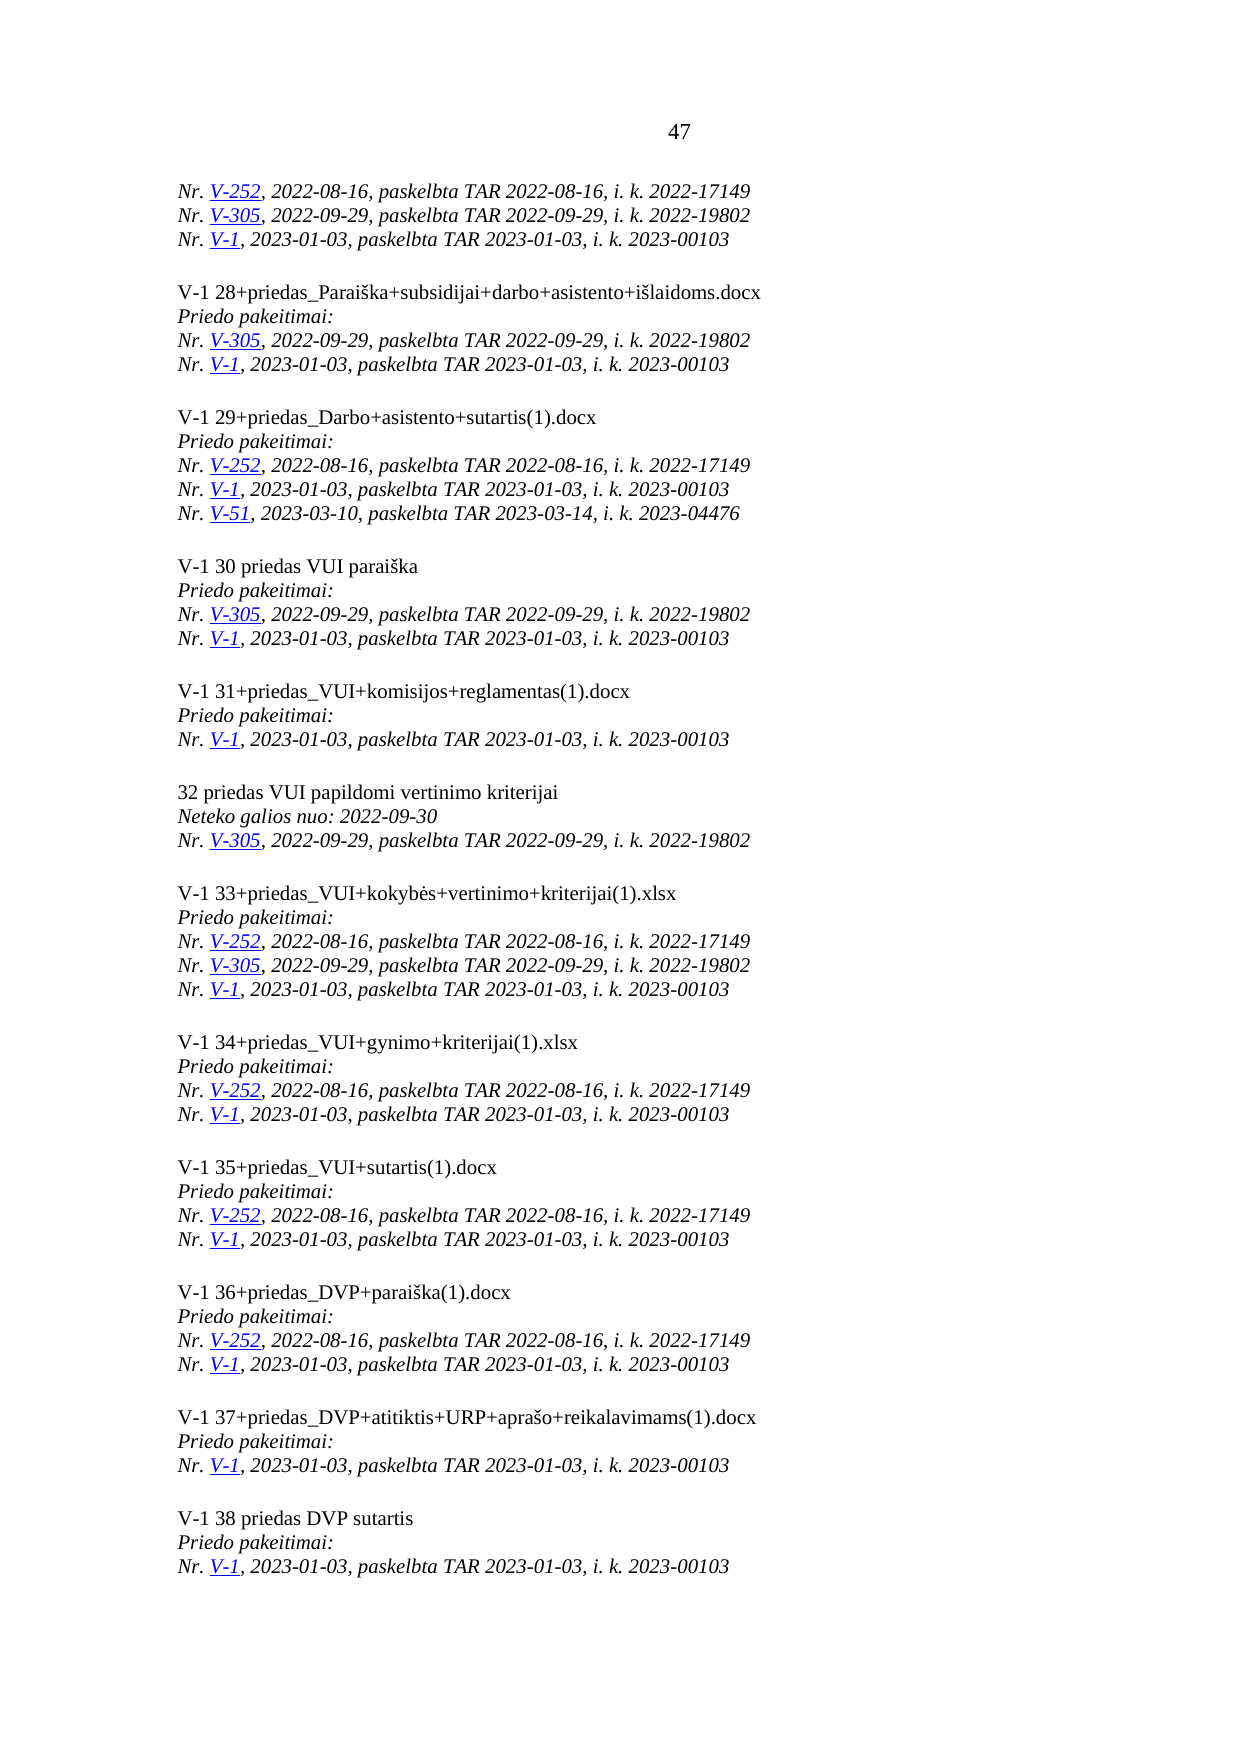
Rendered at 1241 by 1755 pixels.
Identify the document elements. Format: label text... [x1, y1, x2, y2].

text 32 priedas VUI papildomi vertinimo kriterijai [177, 780, 1181, 804]
text Priedo pakeitimai: [177, 1054, 1181, 1078]
text V-1 34+priedas_VUI+gynimo+kriterijai(1).xlsx [177, 1030, 1181, 1054]
text V-1 30 priedas VUI paraiška [177, 554, 1181, 578]
text Nr. V-305, 2022-09-29, paskelbta TAR 2022-09-29, i. k. 2022-19802 [177, 203, 1181, 227]
text Nr. V-305, 2022-09-29, paskelbta TAR 2022-09-29, i. k. 2022-19802 [177, 602, 1181, 626]
text Nr. V-1, 2023-01-03, paskelbta TAR 2023-01-03, i. k. 2023-00103 [177, 1453, 1181, 1477]
text V-1 36+priedas_DVP+paraiška(1).docx [177, 1280, 1181, 1304]
text V-1 28+priedas_Paraiška+subsidijai+darbo+asistento+išlaidoms.docx [177, 280, 1181, 304]
text Nr. V-1, 2023-01-03, paskelbta TAR 2023-01-03, i. k. 2023-00103 [177, 977, 1181, 1001]
text Nr. V-1, 2023-01-03, paskelbta TAR 2023-01-03, i. k. 2023-00103 [177, 727, 1181, 751]
text Nr. V-305, 2022-09-29, paskelbta TAR 2022-09-29, i. k. 2022-19802 [177, 828, 1181, 852]
text Nr. V-1, 2023-01-03, paskelbta TAR 2023-01-03, i. k. 2023-00103 [177, 1227, 1181, 1251]
text Priedo pakeitimai: [177, 429, 1181, 453]
text V-1 38 priedas DVP sutartis [177, 1506, 1181, 1530]
text Priedo pakeitimai: [177, 1530, 1181, 1554]
text Neteko galios nuo: 2022-09-30 [177, 804, 1181, 828]
text Priedo pakeitimai: [177, 905, 1181, 929]
text Nr. V-305, 2022-09-29, paskelbta TAR 2022-09-29, i. k. 2022-19802 [177, 328, 1181, 352]
text Priedo pakeitimai: [177, 304, 1181, 328]
text Nr. V-1, 2023-01-03, paskelbta TAR 2023-01-03, i. k. 2023-00103 [177, 477, 1181, 501]
text Priedo pakeitimai: [177, 1304, 1181, 1328]
text Nr. V-1, 2023-01-03, paskelbta TAR 2023-01-03, i. k. 2023-00103 [177, 1554, 1181, 1578]
text Nr. V-1, 2023-01-03, paskelbta TAR 2023-01-03, i. k. 2023-00103 [177, 352, 1181, 376]
text Nr. V-252, 2022-08-16, paskelbta TAR 2022-08-16, i. k. 2022-17149 [177, 179, 1181, 203]
text Priedo pakeitimai: [177, 703, 1181, 727]
text Priedo pakeitimai: [177, 578, 1181, 602]
text Nr. V-252, 2022-08-16, paskelbta TAR 2022-08-16, i. k. 2022-17149 [177, 1203, 1181, 1227]
text Nr. V-1, 2023-01-03, paskelbta TAR 2023-01-03, i. k. 2023-00103 [177, 1352, 1181, 1376]
text Priedo pakeitimai: [177, 1429, 1181, 1453]
text Nr. V-1, 2023-01-03, paskelbta TAR 2023-01-03, i. k. 2023-00103 [177, 227, 1181, 251]
text Nr. V-305, 2022-09-29, paskelbta TAR 2022-09-29, i. k. 2022-19802 [177, 953, 1181, 977]
text V-1 35+priedas_VUI+sutartis(1).docx [177, 1155, 1181, 1179]
text Nr. V-252, 2022-08-16, paskelbta TAR 2022-08-16, i. k. 2022-17149 [177, 1328, 1181, 1352]
text V-1 31+priedas_VUI+komisijos+reglamentas(1).docx [177, 679, 1181, 703]
text V-1 37+priedas_DVP+atitiktis+URP+aprašo+reikalavimams(1).docx [177, 1405, 1181, 1429]
text Nr. V-1, 2023-01-03, paskelbta TAR 2023-01-03, i. k. 2023-00103 [177, 1102, 1181, 1126]
text Nr. V-252, 2022-08-16, paskelbta TAR 2022-08-16, i. k. 2022-17149 [177, 929, 1181, 953]
text Nr. V-1, 2023-01-03, paskelbta TAR 2023-01-03, i. k. 2023-00103 [177, 626, 1181, 650]
text V-1 29+priedas_Darbo+asistento+sutartis(1).docx [177, 405, 1181, 429]
text Nr. V-51, 2023-03-10, paskelbta TAR 2023-03-14, i. k. 2023-04476 [177, 501, 1181, 525]
text V-1 33+priedas_VUI+kokybės+vertinimo+kriterijai(1).xlsx [177, 881, 1181, 905]
text Priedo pakeitimai: [177, 1179, 1181, 1203]
text Nr. V-252, 2022-08-16, paskelbta TAR 2022-08-16, i. k. 2022-17149 [177, 1078, 1181, 1102]
text Nr. V-252, 2022-08-16, paskelbta TAR 2022-08-16, i. k. 2022-17149 [177, 453, 1181, 477]
